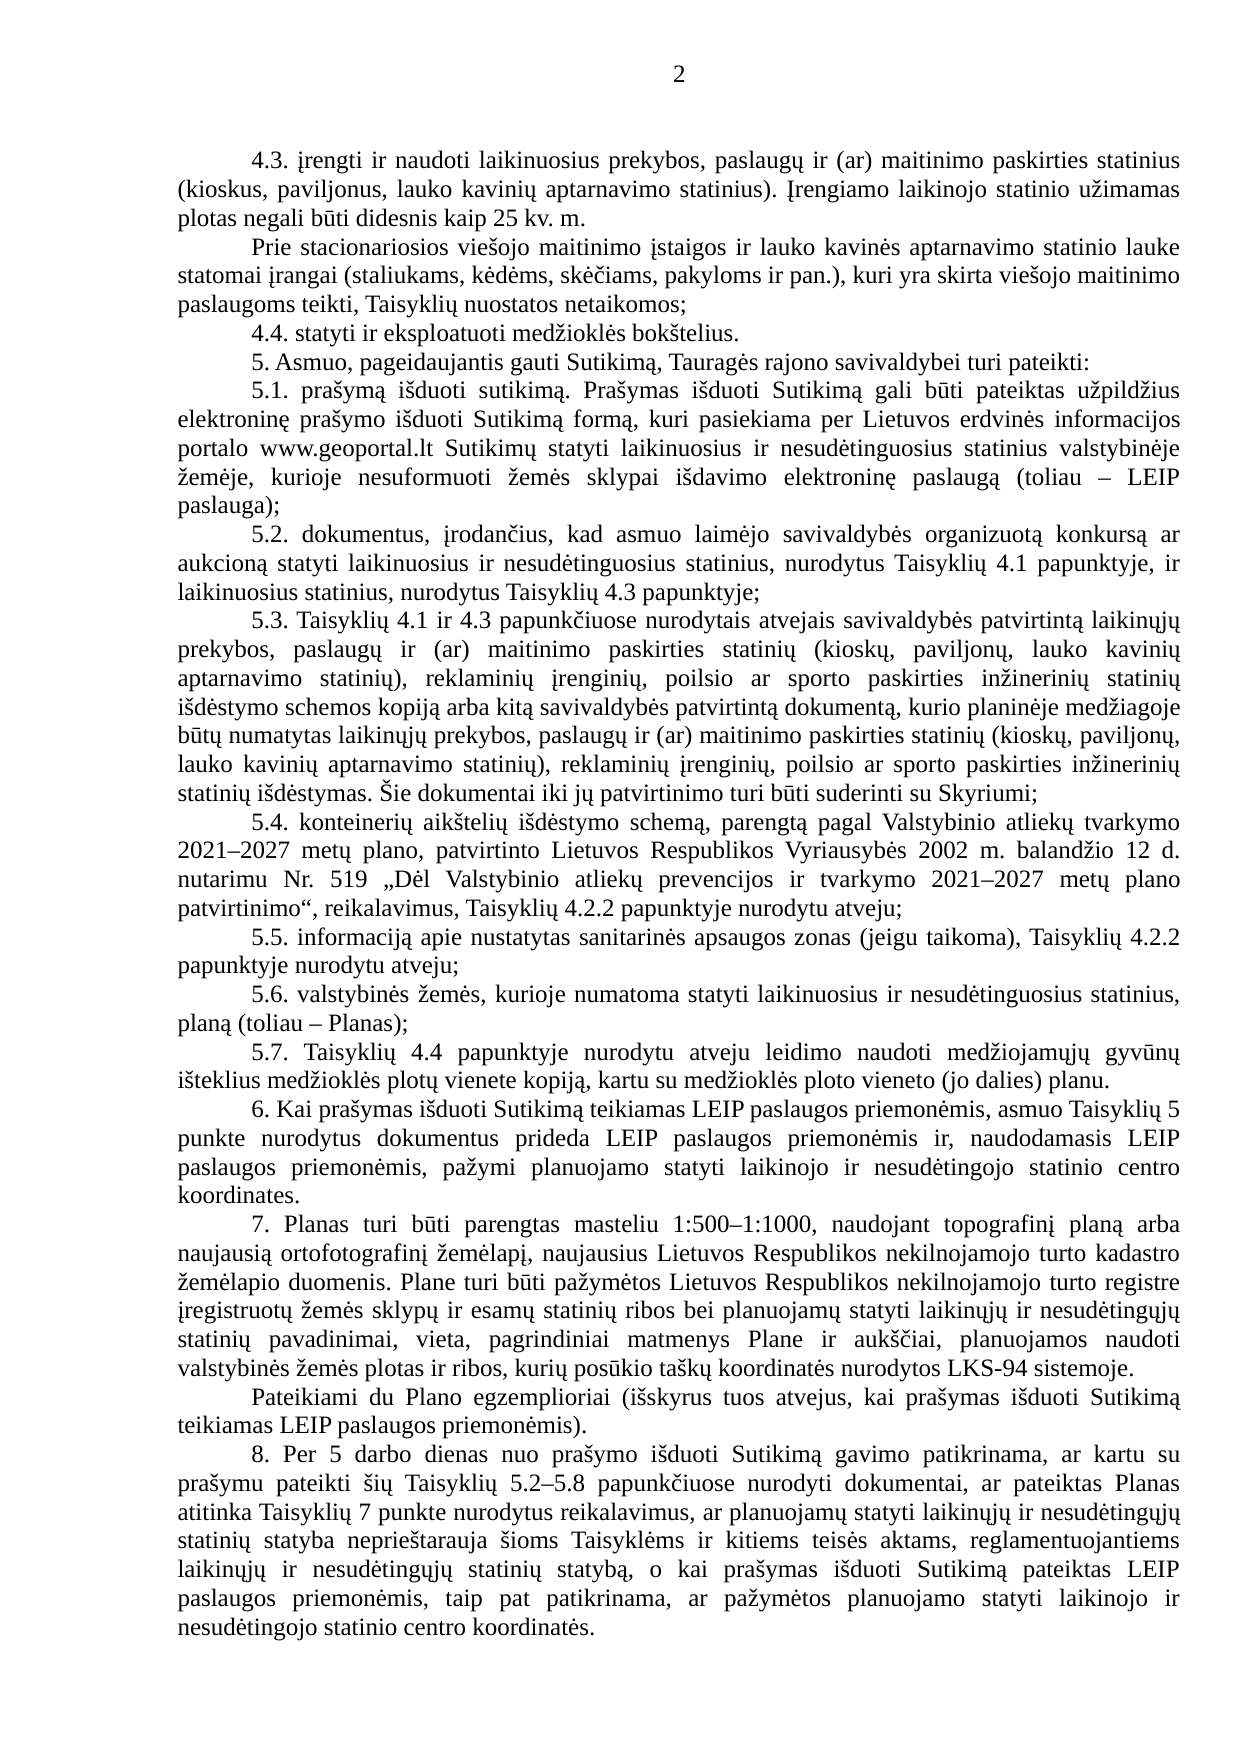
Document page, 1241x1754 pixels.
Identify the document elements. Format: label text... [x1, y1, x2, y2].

text 5. Asmuo, pageidaujantis gauti Sutikimą, Tauragės rajono savivaldybei turi pateikti: [177, 347, 1181, 375]
text 8. Per 5 darbo dienas nuo prašymo išduoti Sutikimą gavimo patikrinama, ar kartu su prašymu pateikti šių Taisyklių 5.2–5.8 papunkčiuose nurodyti dokumentai, ar pateiktas Planas atitinka Taisyklių 7 punkte nurodytus reikalavimus, ar planuojamų statyti laikinųjų ir nesudėtingųjų statinių statyba neprieštarauja šioms Taisyklėms ir kitiems teisės aktams, reglamentuojantiems laikinųjų ir nesudėtingųjų statinių statybą, o kai prašymas išduoti Sutikimą pateiktas LEIP paslaugos priemonėmis, taip pat patikrinama, ar pažymėtos planuojamo statyti laikinojo ir nesudėtingojo statinio centro koordinatės. [177, 1439, 1181, 1640]
text 5.3. Taisyklių 4.1 ir 4.3 papunkčiuose nurodytais atvejais savivaldybės patvirtintą laikinųjų prekybos, paslaugų ir (ar) maitinimo paskirties statinių (kioskų, paviljonų, lauko kavinių aptarnavimo statinių), reklaminių įrenginių, poilsio ar sporto paskirties inžinerinių statinių išdėstymo schemos kopiją arba kitą savivaldybės patvirtintą dokumentą, kurio planinėje medžiagoje būtų numatytas laikinųjų prekybos, paslaugų ir (ar) maitinimo paskirties statinių (kioskų, paviljonų, lauko kavinių aptarnavimo statinių), reklaminių įrenginių, poilsio ar sporto paskirties inžinerinių statinių išdėstymas. Šie dokumentai iki jų patvirtinimo turi būti suderinti su Skyriumi; [177, 605, 1181, 807]
text 4.4. statyti ir eksploatuoti medžioklės bokštelius. [177, 318, 1181, 347]
text Prie stacionariosios viešojo maitinimo įstaigos ir lauko kavinės aptarnavimo statinio lauke statomai įrangai (staliukams, kėdėms, skėčiams, pakyloms ir pan.), kuri yra skirta viešojo maitinimo paslaugoms teikti, Taisyklių nuostatos netaikomos; [177, 232, 1181, 318]
text 4.3. įrengti ir naudoti laikinuosius prekybos, paslaugų ir (ar) maitinimo paskirties statinius (kioskus, paviljonus, lauko kavinių aptarnavimo statinius). Įrengiamo laikinojo statinio užimamas plotas negali būti didesnis kaip 25 kv. m. [177, 145, 1181, 232]
text 5.4. konteinerių aikštelių išdėstymo schemą, parengtą pagal Valstybinio atliekų tvarkymo 2021–2027 metų plano, patvirtinto Lietuvos Respublikos Vyriausybės 2002 m. balandžio 12 d. nutarimu Nr. 519 „Dėl Valstybinio atliekų prevencijos ir tvarkymo 2021–2027 metų plano patvirtinimo“, reikalavimus, Taisyklių 4.2.2 papunktyje nurodytu atveju; [177, 807, 1181, 922]
text 5.1. prašymą išduoti sutikimą. Prašymas išduoti Sutikimą gali būti pateiktas užpildžius elektroninę prašymo išduoti Sutikimą formą, kuri pasiekiama per Lietuvos erdvinės informacijos portalo www.geoportal.lt Sutikimų statyti laikinuosius ir nesudėtinguosius statinius valstybinėje žemėje, kurioje nesuformuoti žemės sklypai išdavimo elektroninę paslaugą (toliau – LEIP paslauga); [177, 375, 1181, 519]
text 7. Planas turi būti parengtas masteliu 1:500–1:1000, naudojant topografinį planą arba naujausią ortofotografinį žemėlapį, naujausius Lietuvos Respublikos nekilnojamojo turto kadastro žemėlapio duomenis. Plane turi būti pažymėtos Lietuvos Respublikos nekilnojamojo turto registre įregistruotų žemės sklypų ir esamų statinių ribos bei planuojamų statyti laikinųjų ir nesudėtingųjų statinių pavadinimai, vieta, pagrindiniai matmenys Plane ir aukščiai, planuojamos naudoti valstybinės žemės plotas ir ribos, kurių posūkio taškų koordinatės nurodytos LKS-94 sistemoje. [177, 1209, 1181, 1382]
text 5.5. informaciją apie nustatytas sanitarinės apsaugos zonas (jeigu taikoma), Taisyklių 4.2.2 papunktyje nurodytu atveju; [177, 922, 1181, 979]
text Pateikiami du Plano egzemplioriai (išskyrus tuos atvejus, kai prašymas išduoti Sutikimą teikiamas LEIP paslaugos priemonėmis). [177, 1382, 1181, 1439]
text 5.2. dokumentus, įrodančius, kad asmuo laimėjo savivaldybės organizuotą konkursą ar aukcioną statyti laikinuosius ir nesudėtinguosius statinius, nurodytus Taisyklių 4.1 papunktyje, ir laikinuosius statinius, nurodytus Taisyklių 4.3 papunktyje; [177, 519, 1181, 605]
text 5.7. Taisyklių 4.4 papunktyje nurodytu atveju leidimo naudoti medžiojamųjų gyvūnų išteklius medžioklės plotų vienete kopiją, kartu su medžioklės ploto vieneto (jo dalies) planu. [177, 1037, 1181, 1094]
text 5.6. valstybinės žemės, kurioje numatoma statyti laikinuosius ir nesudėtinguosius statinius, planą (toliau – Planas); [177, 979, 1181, 1037]
text 6. Kai prašymas išduoti Sutikimą teikiamas LEIP paslaugos priemonėmis, asmuo Taisyklių 5 punkte nurodytus dokumentus prideda LEIP paslaugos priemonėmis ir, naudodamasis LEIP paslaugos priemonėmis, pažymi planuojamo statyti laikinojo ir nesudėtingojo statinio centro koordinates. [177, 1094, 1181, 1209]
